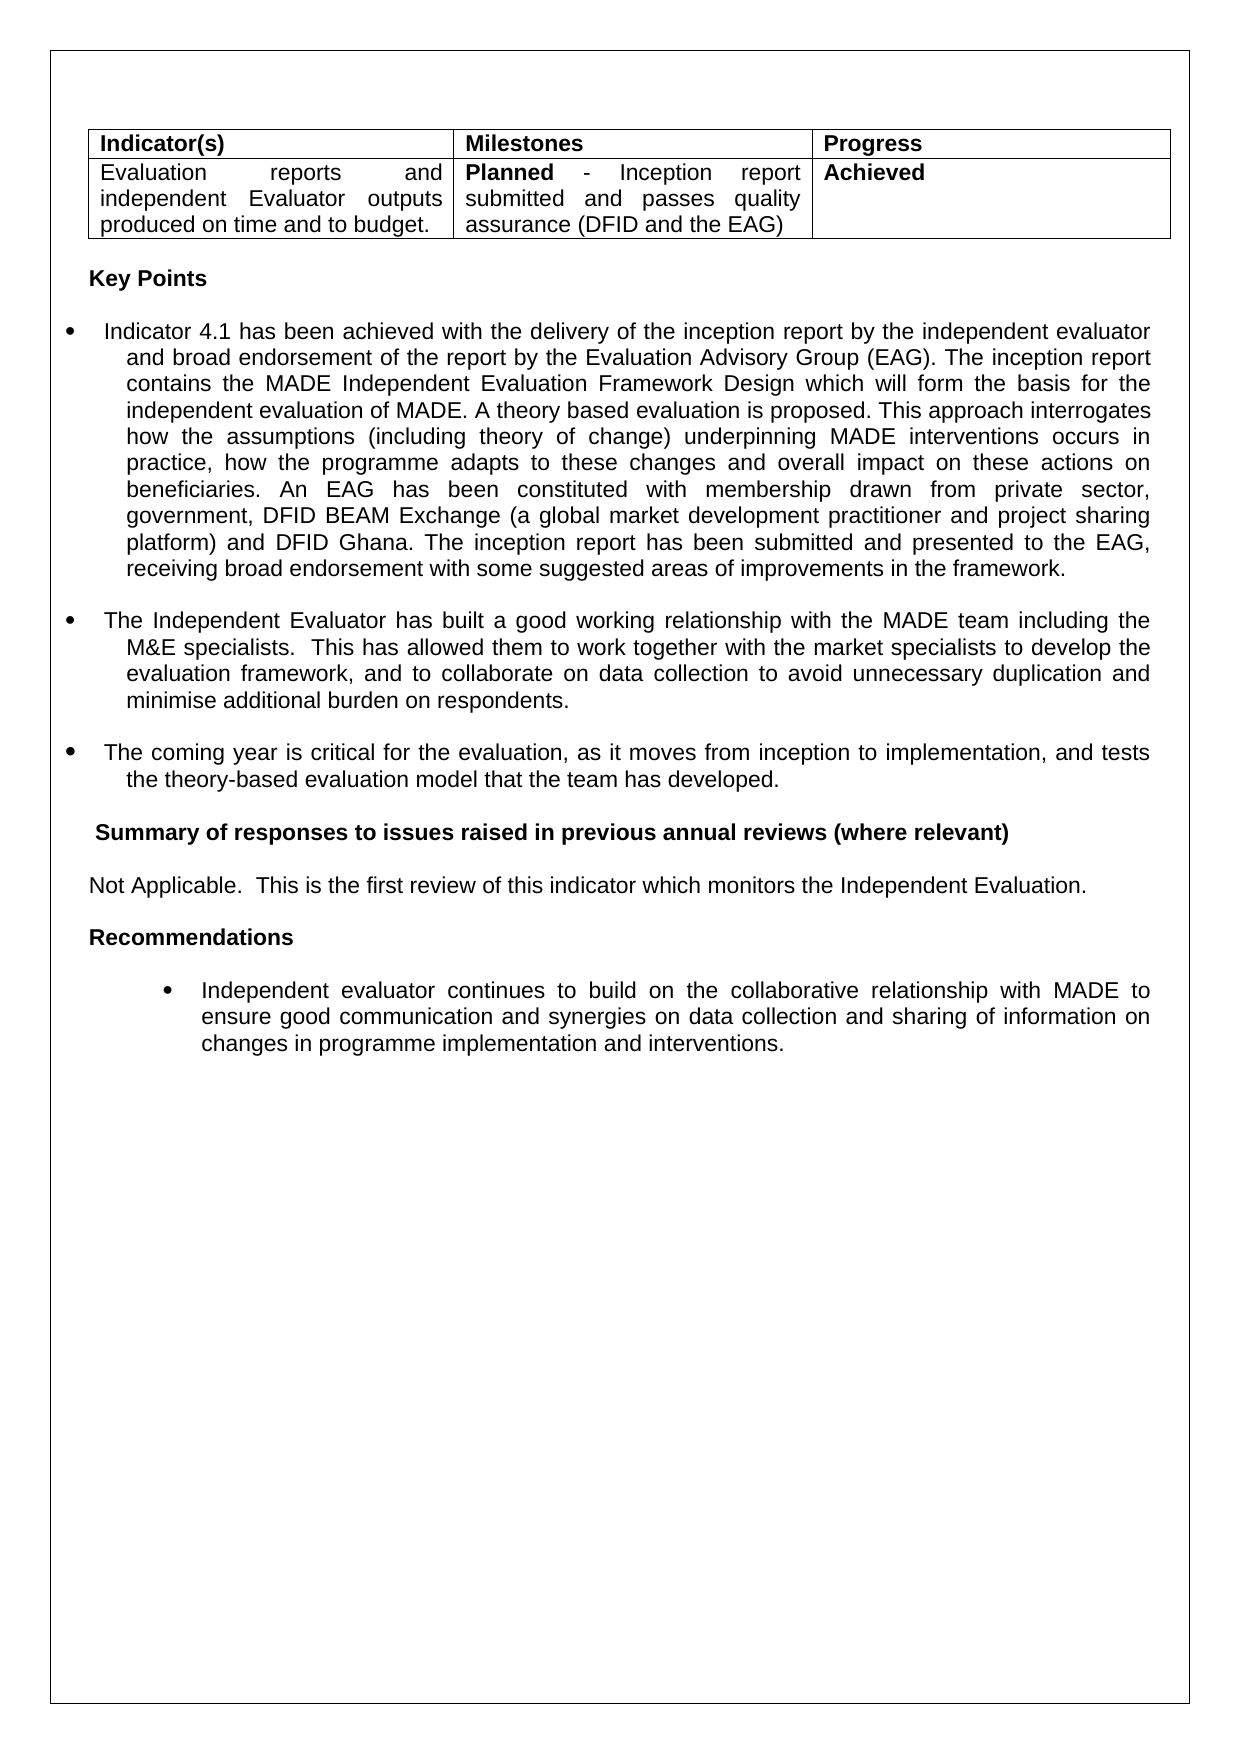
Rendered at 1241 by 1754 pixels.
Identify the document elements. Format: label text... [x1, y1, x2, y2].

table_header Milestones [454, 130, 812, 157]
list Independent evaluator continues to build on the collaborative relationship with MADE to ensure good communication and synergies on data collection and sharing of information on changes in programme implementation and interventions. [164, 977, 1152, 1056]
table_cell Achieved [813, 159, 1170, 237]
text Key Points [89, 265, 1152, 291]
list Indicator 4.1 has been achieved with the delivery of the inception report by the independent evaluator and broad endorsement of the report by the Evaluation Advisory Group (EAG). The inception report contains the MADE Independent Evaluation Framework Design which will form the basis for the independent evaluation of MADE. A theory based evaluation is proposed. This approach interrogates how the assumptions (including theory of change) underpinning MADE interventions occurs in practice, how the programme adapts to these changes and overall impact on these actions on beneficiaries. An EAG has been constituted with membership drawn from private sector, government, DFID BEAM Exchange (a global market development practitioner and project sharing platform) and DFID Ghana. The inception report has been submitted and presented to the EAG, receiving broad endorsement with some suggested areas of improvements in the framework. [66, 318, 1152, 581]
table_header Progress [813, 130, 1170, 157]
text Summary of responses to issues raised in previous annual reviews (where relevant) [89, 819, 1152, 845]
table_header Indicator(s) [89, 130, 453, 157]
text Not Applicable. This is the first review of this indicator which monitors the Independent Evaluation. [89, 872, 1152, 898]
list The coming year is critical for the evaluation, as it moves from inception to implementation, and tests the theory-based evaluation model that the team has developed. [66, 739, 1152, 792]
table_cell Evaluation reports and independent Evaluator outputs produced on time and to budget. [89, 159, 453, 237]
list The Independent Evaluator has built a good working relationship with the MADE team including the M&E specialists. This has allowed them to work together with the market specialists to develop the evaluation framework, and to collaborate on data collection to avoid unnecessary duplication and minimise additional burden on respondents. [66, 607, 1152, 713]
table_cell Planned - Inception report submitted and passes quality assurance (DFID and the EAG) [454, 159, 812, 237]
text Recommendations [89, 924, 1152, 951]
